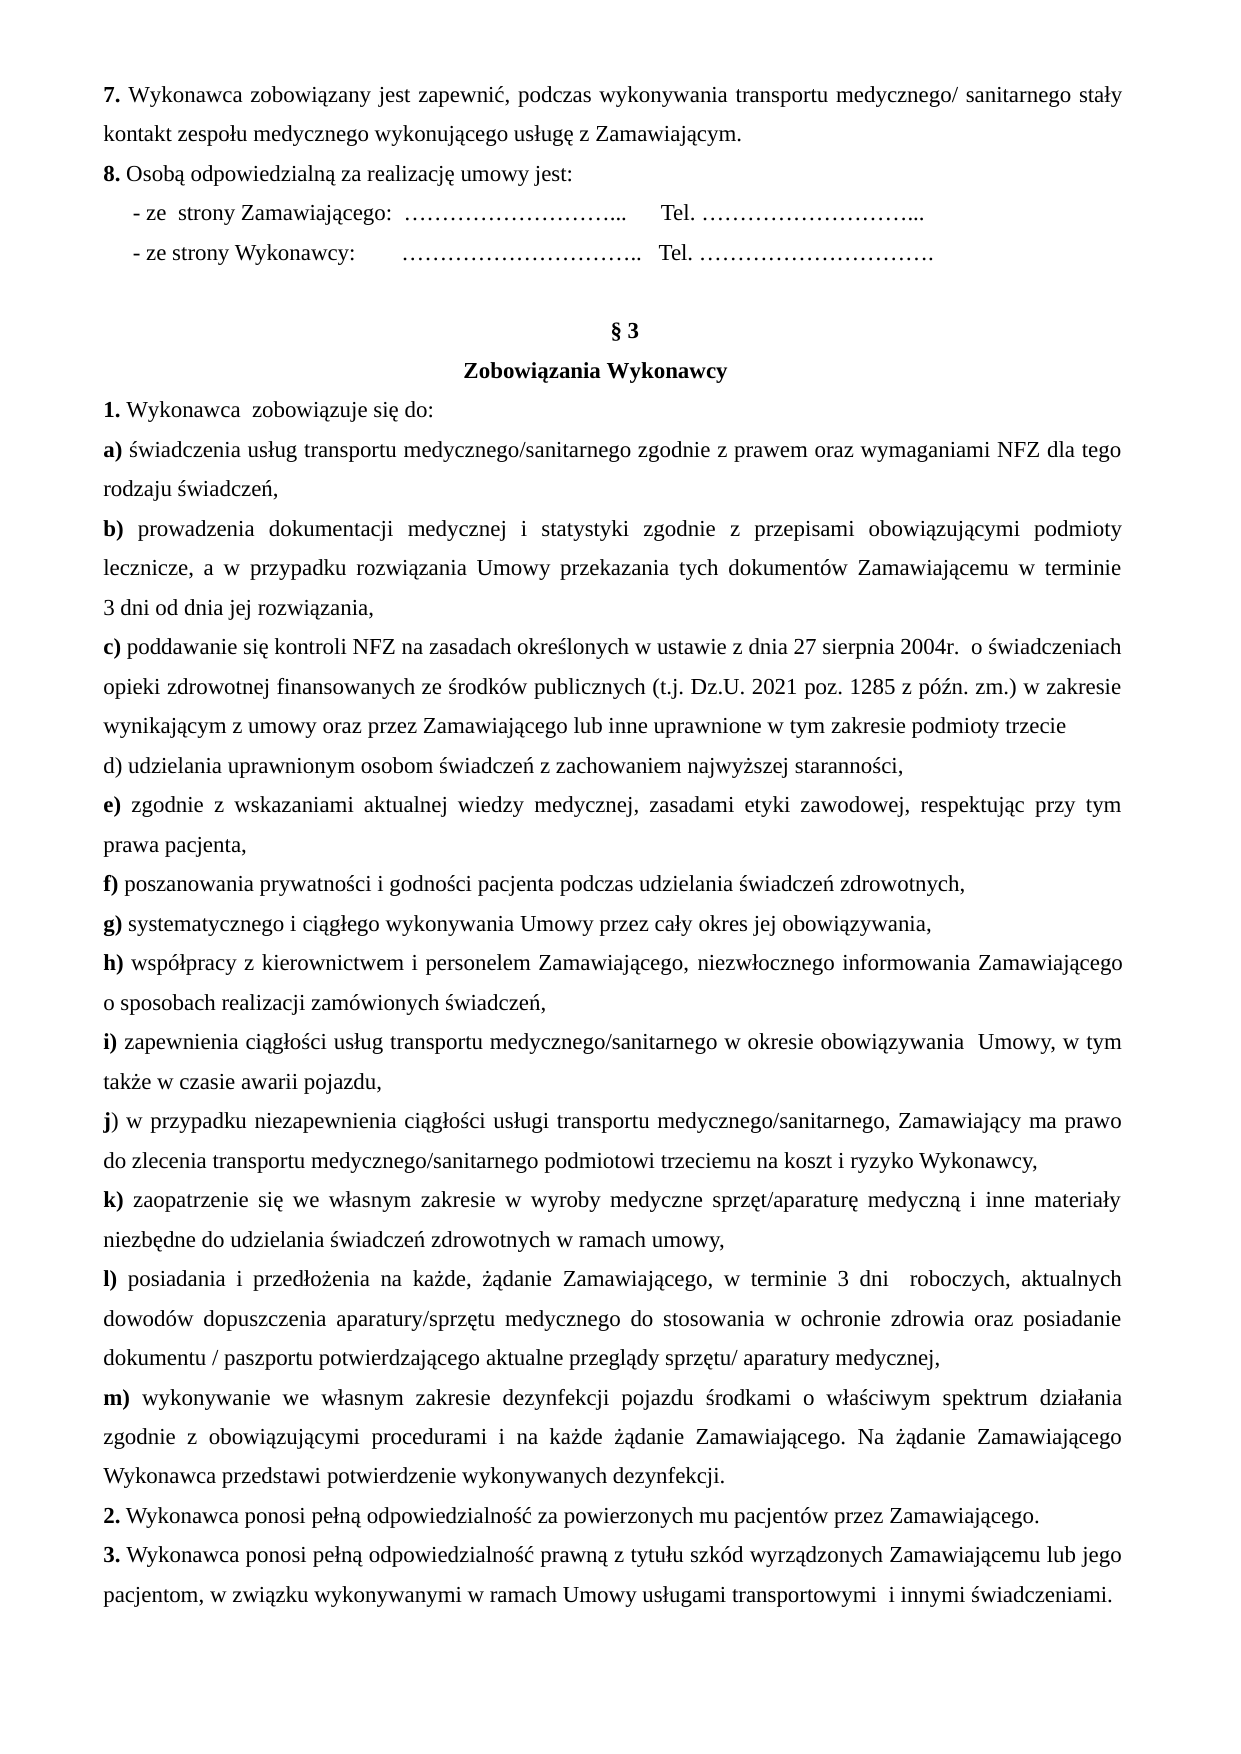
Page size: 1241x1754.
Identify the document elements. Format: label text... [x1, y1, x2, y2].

text g) systematycznego i ciągłego wykonywania Umowy przez cały okres jej obowiązywania, [103, 910, 1123, 936]
list - ze strony Wykonawcy: ………………………….. Tel. …………………………. [133, 239, 1123, 265]
text l) posiadania i przedłożenia na każde, żądanie Zamawiającego, w terminie 3 dni roboczych, aktualnych dowodów dopuszczenia aparatury/sprzętu medycznego do stosowania w ochronie zdrowia oraz posiadanie dokumentu / paszportu potwierdzającego aktualne przeglądy sprzętu/ aparatury medycznej, [103, 1265, 1123, 1370]
text b) prowadzenia dokumentacji medycznej i statystyki zgodnie z przepisami obowiązującymi podmioty lecznicze, a w przypadku rozwiązania Umowy przekazania tych dokumentów Zamawiającemu w terminie 3 dni od dnia jej rozwiązania, [103, 515, 1123, 620]
text d) udzielania uprawnionym osobom świadczeń z zachowaniem najwyższej staranności, [103, 752, 1123, 778]
text m) wykonywanie we własnym zakresie dezynfekcji pojazdu środkami o właściwym spektrum działania zgodnie z obowiązującymi procedurami i na każde żądanie Zamawiającego. Na żądanie Zamawiającego Wykonawca przedstawi potwierdzenie wykonywanych dezynfekcji. [103, 1383, 1123, 1489]
text k) zaopatrzenie się we własnym zakresie w wyroby medyczne sprzęt/aparaturę medyczną i inne materiały niezbędne do udzielania świadczeń zdrowotnych w ramach umowy, [103, 1186, 1123, 1252]
text 2. Wykonawca ponosi pełną odpowiedzialność za powierzonych mu pacjentów przez Zamawiającego. [103, 1502, 1123, 1528]
text 1. Wykonawca zobowiązuje się do: [103, 397, 1123, 423]
text Zobowiązania Wykonawcy [103, 357, 1123, 383]
text i) zapewnienia ciągłości usług transportu medycznego/sanitarnego w okresie obowiązywania Umowy, w tym także w czasie awarii pojazdu, [103, 1028, 1123, 1094]
text h) współpracy z kierownictwem i personelem Zamawiającego, niezwłocznego informowania Zamawiającego o sposobach realizacji zamówionych świadczeń, [103, 949, 1123, 1015]
text § 3 [103, 318, 1123, 344]
text 8. Osobą odpowiedzialną za realizację umowy jest: [103, 160, 1123, 186]
text j) w przypadku niezapewnienia ciągłości usługi transportu medycznego/sanitarnego, Zamawiający ma prawo do zlecenia transportu medycznego/sanitarnego podmiotowi trzeciemu na koszt i ryzyko Wykonawcy, [103, 1107, 1123, 1173]
text c) poddawanie się kontroli NFZ na zasadach określonych w ustawie z dnia 27 sierpnia 2004r. o świadczeniach opieki zdrowotnej finansowanych ze środków publicznych (t.j. Dz.U. 2021 poz. 1285 z późn. zm.) w zakresie wynikającym z umowy oraz przez Zamawiającego lub inne uprawnione w tym zakresie podmioty trzecie [103, 633, 1123, 739]
list - ze strony Zamawiającego: ………………………... Tel. ………………………... [133, 199, 1123, 226]
text e) zgodnie z wskazaniami aktualnej wiedzy medycznej, zasadami etyki zawodowej, respektując przy tym prawa pacjenta, [103, 791, 1123, 857]
text 7. Wykonawca zobowiązany jest zapewnić, podczas wykonywania transportu medycznego/ sanitarnego stały kontakt zespołu medycznego wykonującego usługę z Zamawiającym. [103, 81, 1123, 147]
text 3. Wykonawca ponosi pełną odpowiedzialność prawną z tytułu szkód wyrządzonych Zamawiającemu lub jego pacjentom, w związku wykonywanymi w ramach Umowy usługami transportowymi i innymi świadczeniami. [103, 1541, 1123, 1607]
text f) poszanowania prywatności i godności pacjenta podczas udzielania świadczeń zdrowotnych, [103, 870, 1123, 897]
text a) świadczenia usług transportu medycznego/sanitarnego zgodnie z prawem oraz wymaganiami NFZ dla tego rodzaju świadczeń, [103, 436, 1123, 502]
